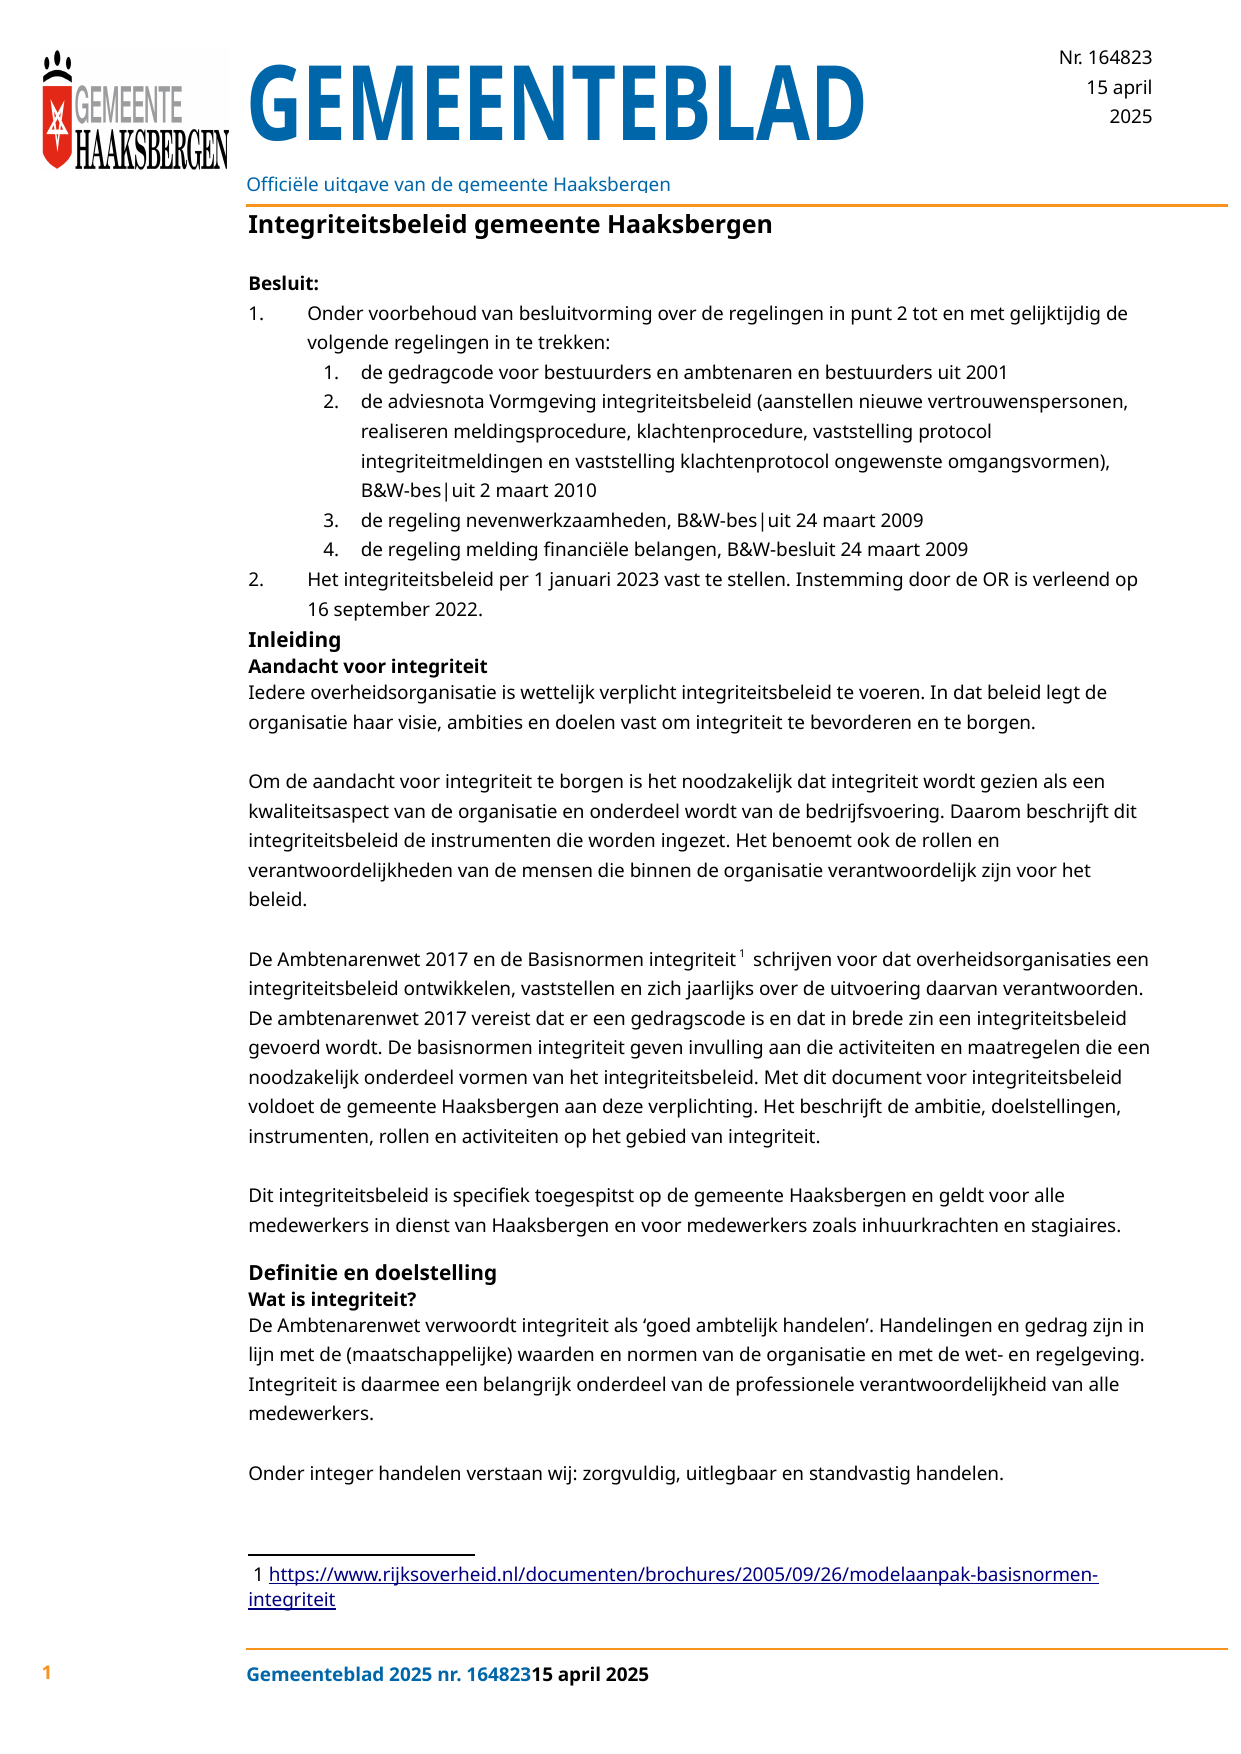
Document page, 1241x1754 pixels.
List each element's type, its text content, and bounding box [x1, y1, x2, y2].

text Onder integer handelen verstaan wij: zorgvuldig, uitlegbaar en standvastig handelen. [248, 1460, 1152, 1485]
text De Ambtenarenwet 2017 en de Basisnormen integriteit schrijven voor dat overheidsorganisaties een integriteitsbeleid ontwikkelen, vaststellen en zich jaarlijks over de uitvoering daarvan verantwoorden. De ambtenarenwet 2017 vereist dat er een gedragscode is en dat in brede zin een integriteitsbeleid gevoerd wordt. De basisnormen integriteit geven invulling aan die activiteiten en maatregelen die een noodzakelijk onderdeel vormen van het integriteitsbeleid. Met dit document voor integriteitsbeleid voldoet de gemeente Haaksbergen aan deze verplichting. Het beschrijft de ambitie, doelstellingen, instrumenten, rollen en activiteiten op het gebied van integriteit. [248, 946, 1152, 1149]
text https://www.rijksoverheid.nl/documenten/brochures/2005/09/26/modelaanpak-basisnormen-integriteit [248, 1561, 1152, 1612]
list Onder voorbehoud van besluitvorming over de regelingen in punt 2 tot en met gelijktijdig de volgende regelingen in te trekken: [248, 300, 1152, 355]
text Definitie en doelstelling [248, 1258, 1152, 1286]
list de regeling melding financiële belangen, B&W-besluit 24 maart 2009 [323, 537, 1152, 562]
list de gedragcode voor bestuurders en ambtenaren en bestuurders uit 2001 [323, 359, 1152, 385]
list de adviesnota Vormgeving integriteitsbeleid (aanstellen nieuwe vertrouwenspersonen, realiseren meldingsprocedure, klachtenprocedure, vaststelling protocol integriteitmeldingen en vaststelling klachtenprotocol ongewenste omgangsvormen), B&W-bes|uit 2 maart 2010 [323, 389, 1152, 503]
text Wat is integriteit? [248, 1286, 1152, 1312]
text Om de aandacht voor integriteit te borgen is het noodzakelijk dat integriteit wordt gezien als een kwaliteitsaspect van de organisatie en onderdeel wordt van de bedrijfsvoering. Daarom beschrijft dit integriteitsbeleid de instrumenten die worden ingezet. Het benoemt ook de rollen en verantwoordelijkheden van de mensen die binnen de organisatie verantwoordelijk zijn voor het beleid. [248, 768, 1152, 912]
picture [41, 47, 231, 172]
list de regeling nevenwerkzaamheden, B&W-bes|uit 24 maart 2009 [323, 507, 1152, 533]
text Integriteitsbeleid gemeente Haaksbergen [248, 207, 1152, 241]
text Aandacht voor integriteit [248, 654, 1152, 679]
text Dit integriteitsbeleid is specifiek toegespitst op de gemeente Haaksbergen en geldt voor alle medewerkers in dienst van Haaksbergen en voor medewerkers zoals inhuurkrachten en stagiaires. [248, 1182, 1152, 1238]
list Het integriteitsbeleid per 1 januari 2023 vast te stellen. Instemming door de OR is verleend op 16 september 2022. [248, 566, 1152, 621]
text Besluit: [248, 270, 1152, 296]
text Inleiding [248, 625, 1152, 654]
text Iedere overheidsorganisatie is wettelijk verplicht integriteitsbeleid te voeren. In dat beleid legt de organisatie haar visie, ambities en doelen vast om integriteit te bevorderen en te borgen. [248, 679, 1152, 735]
text De Ambtenarenwet verwoordt integriteit als ‘goed ambtelijk handelen’. Handelingen en gedrag zijn in lijn met de (maatschappelijke) waarden en normen van de organisatie en met de wet- en regelgeving. Integriteit is daarmee een belangrijk onderdeel van de professionele verantwoordelijkheid van alle medewerkers. [248, 1312, 1152, 1426]
